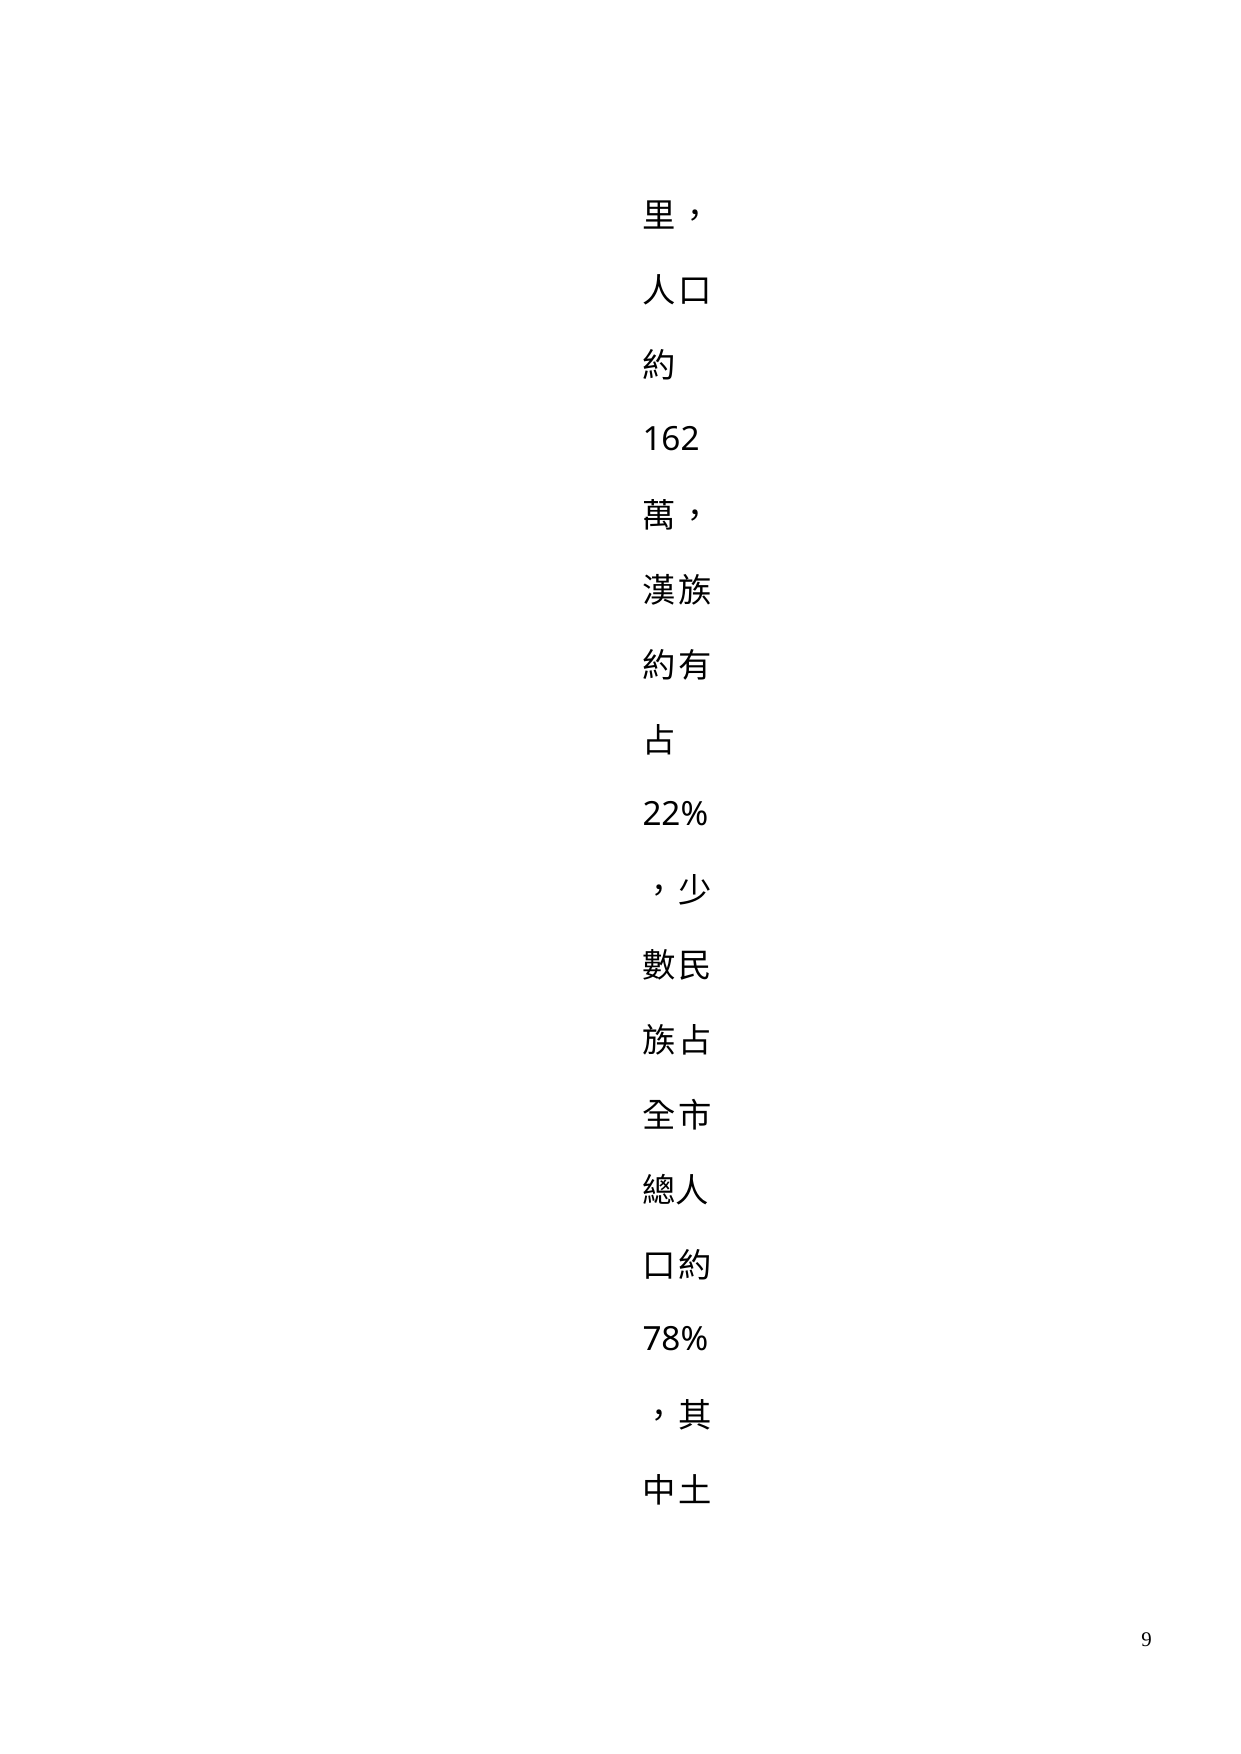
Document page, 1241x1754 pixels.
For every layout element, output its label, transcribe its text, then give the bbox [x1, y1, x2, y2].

table_cell [648, 295, 656, 359]
table_cell [648, 825, 656, 951]
table_cell [648, 657, 656, 666]
table_cell [650, 742, 656, 750]
table_cell [648, 229, 656, 299]
table_cell [648, 1129, 656, 1252]
table_cell [648, 1038, 656, 1109]
table_cell [648, 1337, 656, 1480]
table_cell [648, 814, 656, 822]
table_cell [614, 165, 656, 1536]
table_cell [648, 357, 656, 366]
table_cell [648, 977, 656, 1029]
table_header 1. 桃園機場—中國湖南省張家界市〈快快樂樂出國〉 2.張家界市位於湖南省西北部，澧水上游，1988年設立大庸地級市，1994年更名為張家界市，是中國第一個因旅遊而 設的地級市，內轄有二區〈武陵源區、永定區〉二縣〈桑植縣、慈利縣〉，面積9516平方公里，人口約162萬，漢族約有占22%，少數民族占全市總人 口約78%，其中土家族最多約有102萬人占總人口約63%；白族約12萬人占約7%；苗族約3萬人占約2%；餘回族、滿族、高山族等29族約10萬 人占6%，是一個多民族聚居的地區。。 3.夜宿興威華天大酒店。 [622, 172, 648, 1528]
table_cell [648, 1111, 656, 1119]
table_cell [648, 1276, 656, 1326]
table_cell [648, 367, 656, 501]
table_cell [648, 803, 655, 818]
table_cell [648, 753, 656, 802]
table_cell [648, 1329, 656, 1346]
table_cell [648, 520, 656, 659]
table_cell [649, 1255, 656, 1273]
table_cell [648, 1482, 656, 1491]
table_cell [648, 1121, 656, 1126]
table_cell [648, 667, 656, 739]
